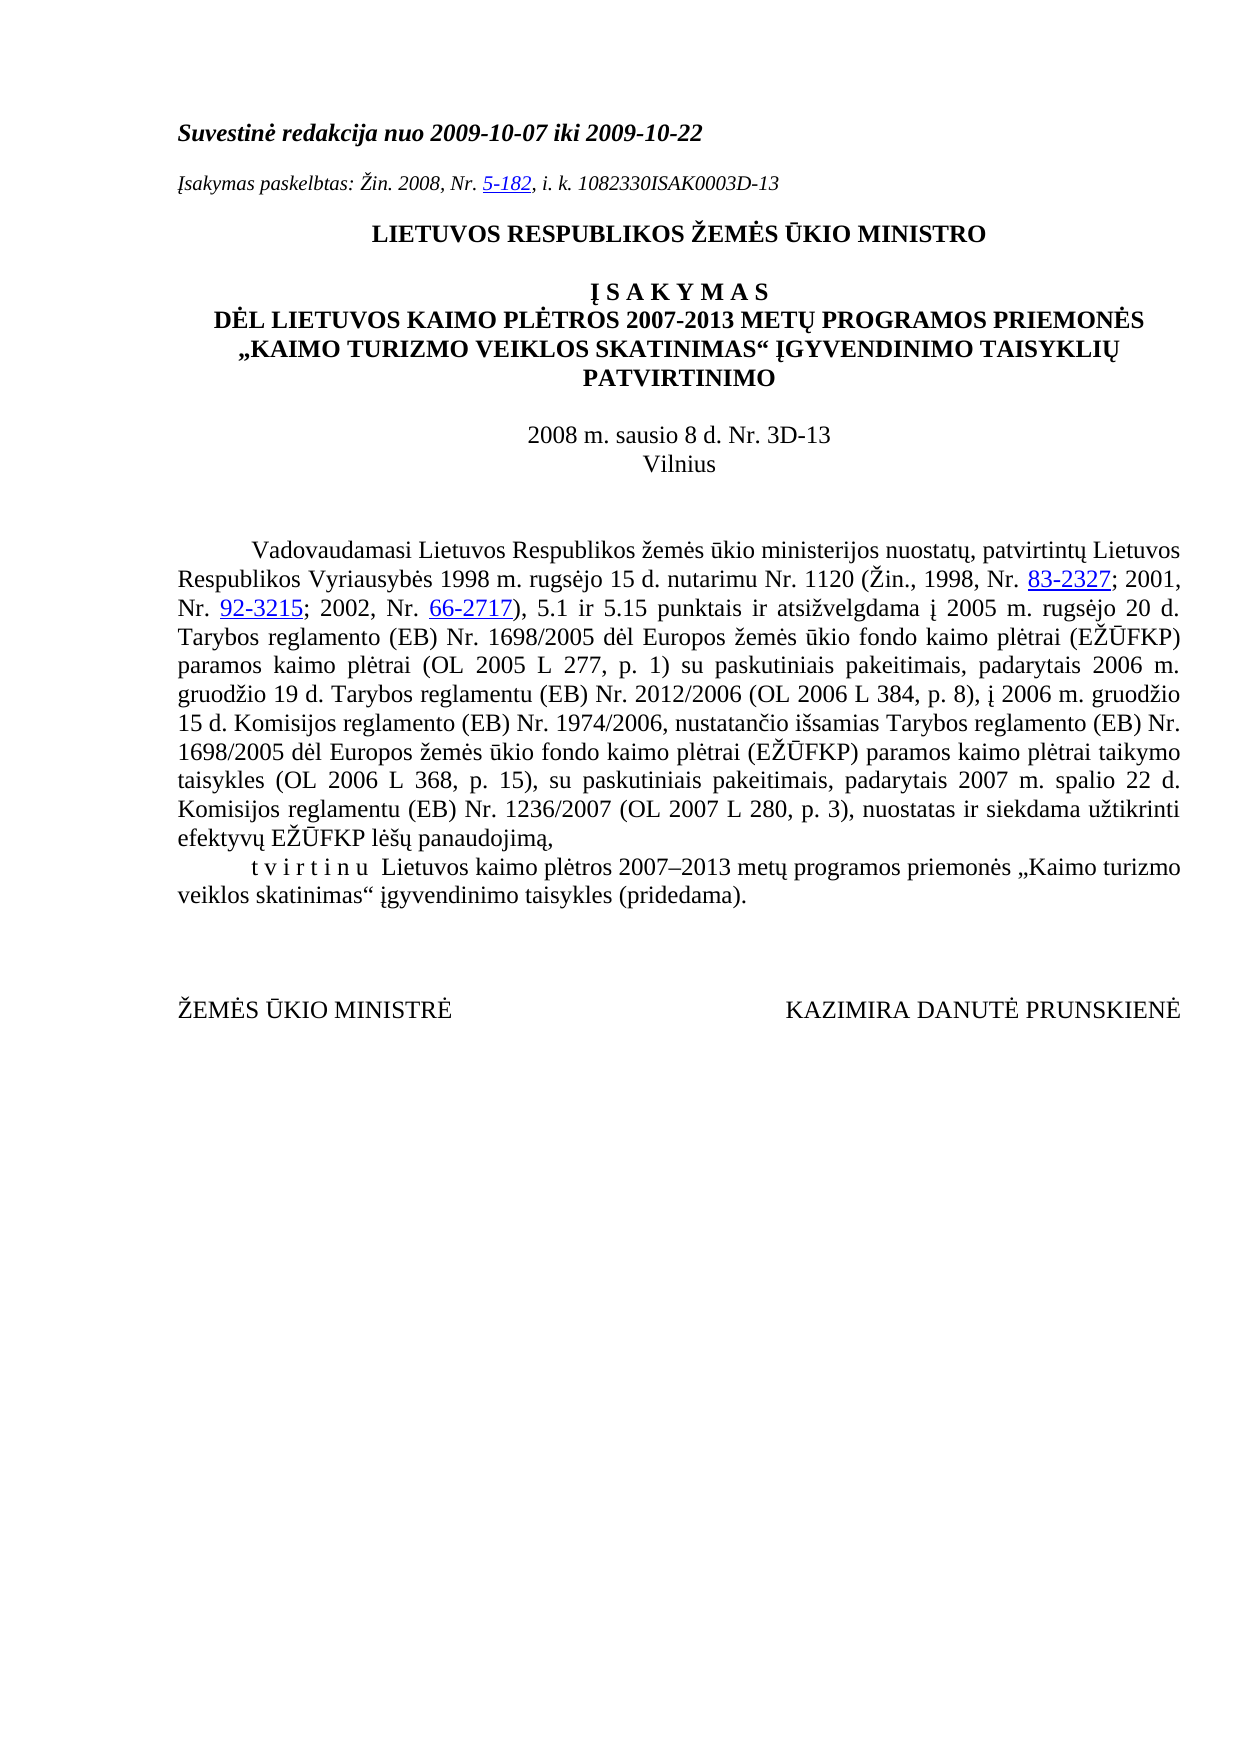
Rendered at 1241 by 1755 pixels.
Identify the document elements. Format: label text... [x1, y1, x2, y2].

text Į S A K Y M A S [177, 277, 1181, 305]
text Vilnius [177, 449, 1181, 478]
text 2008 m. sausio 8 d. Nr. 3D-13 [177, 420, 1181, 449]
text ŽEMĖS ŪKIO MINISTRĖ KAZIMIRA DANUTĖ PRUNSKIENĖ [177, 995, 1181, 1024]
text tvirtinu Lietuvos kaimo plėtros 2007–2013 metų programos priemonės „Kaimo turizmo veiklos skatinimas“ įgyvendinimo taisykles (pridedama). [177, 852, 1181, 909]
text LIETUVOS RESPUBLIKOS ŽEMĖS ŪKIO MINISTRO [177, 219, 1181, 248]
text Suvestinė redakcija nuo 2009-10-07 iki 2009-10-22 [177, 118, 1181, 147]
text DĖL LIETUVOS KAIMO PLĖTROS 2007-2013 METŲ PROGRAMOS PRIEMONĖS „KAIMO TURIZMO VEIKLOS SKATINIMAS“ ĮGYVENDINIMO TAISYKLIŲ PATVIRTINIMO [177, 305, 1181, 392]
text Vadovaudamasi Lietuvos Respublikos žemės ūkio ministerijos nuostatų, patvirtintų Lietuvos Respublikos Vyriausybės 1998 m. rugsėjo 15 d. nutarimu Nr. 1120 (Žin., 1998, Nr. 83-2327; 2001, Nr. 92-3215; 2002, Nr. 66-2717), 5.1 ir 5.15 punktais ir atsižvelgdama į 2005 m. rugsėjo 20 d. Tarybos reglamento (EB) Nr. 1698/2005 dėl Europos žemės ūkio fondo kaimo plėtrai (EŽŪFKP) paramos kaimo plėtrai (OL 2005 L 277, p. 1) su paskutiniais pakeitimais, padarytais 2006 m. gruodžio 19 d. Tarybos reglamentu (EB) Nr. 2012/2006 (OL 2006 L 384, p. 8), į 2006 m. gruodžio 15 d. Komisijos reglamento (EB) Nr. 1974/2006, nustatančio išsamias Tarybos reglamento (EB) Nr. 1698/2005 dėl Europos žemės ūkio fondo kaimo plėtrai (EŽŪFKP) paramos kaimo plėtrai taikymo taisykles (OL 2006 L 368, p. 15), su paskutiniais pakeitimais, padarytais 2007 m. spalio 22 d. Komisijos reglamentu (EB) Nr. 1236/2007 (OL 2007 L 280, p. 3), nuostatas ir siekdama užtikrinti efektyvų EŽŪFKP lėšų panaudojimą, [177, 535, 1181, 852]
text Įsakymas paskelbtas: Žin. 2008, Nr. 5-182, i. k. 1082330ISAK0003D-13 [177, 171, 1181, 195]
